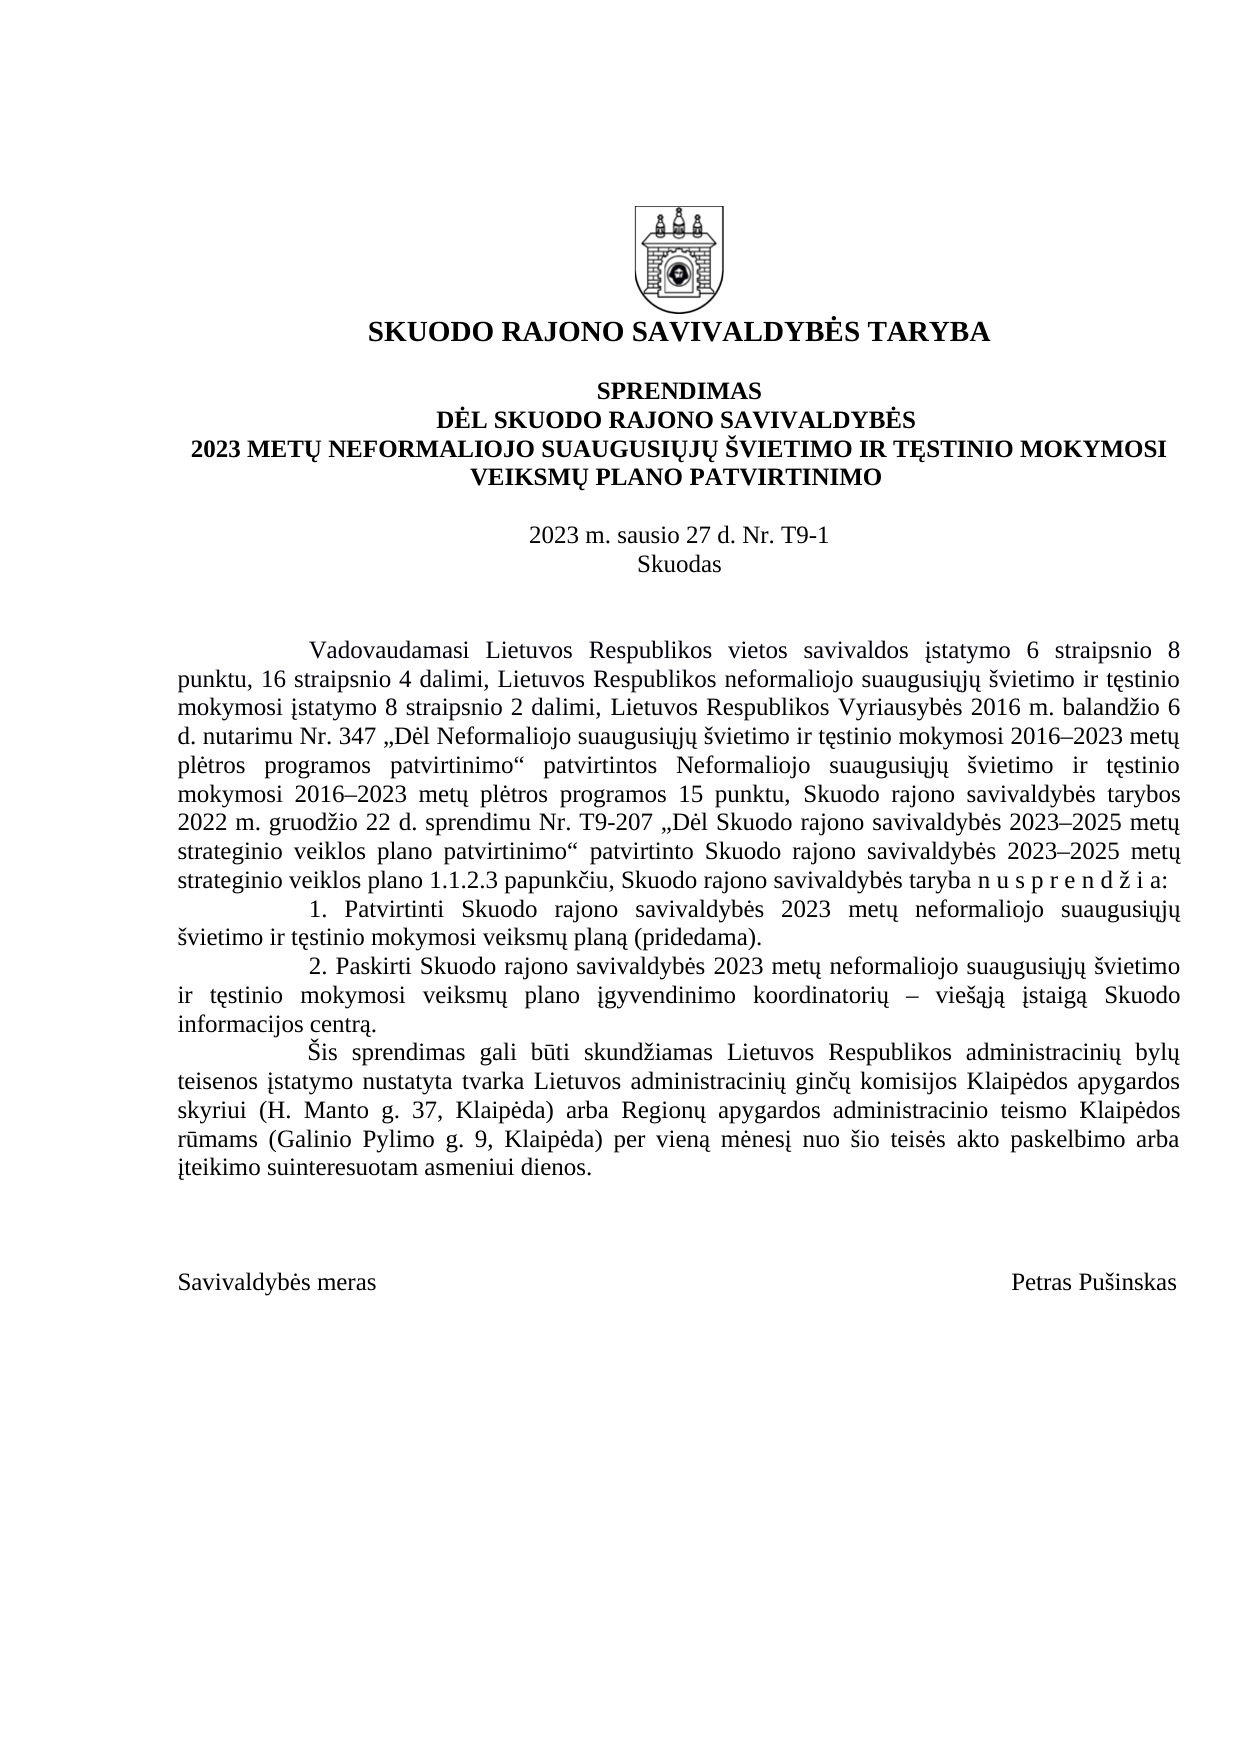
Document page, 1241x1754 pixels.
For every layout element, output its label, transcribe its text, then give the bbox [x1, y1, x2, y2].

text 2023 METŲ NEFORMALIOJO SUAUGUSIŲJŲ ŠVIETIMO IR TĘSTINIO MOKYMOSI VEIKSMŲ PLANO PATVIRTINIMO [177, 434, 1181, 491]
text 1. Patvirtinti Skuodo rajono savivaldybės 2023 metų neformaliojo suaugusiųjų švietimo ir tęstinio mokymosi veiksmų planą (pridedama). [177, 894, 1181, 951]
text Savivaldybės meras Petras Pušinskas [177, 1267, 1181, 1296]
text Vadovaudamasi Lietuvos Respublikos vietos savivaldos įstatymo 6 straipsnio 8 punktu, 16 straipsnio 4 dalimi, Lietuvos Respublikos neformaliojo suaugusiųjų švietimo ir tęstinio mokymosi įstatymo 8 straipsnio 2 dalimi, Lietuvos Respublikos Vyriausybės 2016 m. balandžio 6 d. nutarimu Nr. 347 „Dėl Neformaliojo suaugusiųjų švietimo ir tęstinio mokymosi 2016–2023 metų plėtros programos patvirtinimo“ patvirtintos Neformaliojo suaugusiųjų švietimo ir tęstinio mokymosi 2016–2023 metų plėtros programos 15 punktu, Skuodo rajono savivaldybės tarybos 2022 m. gruodžio 22 d. sprendimu Nr. T9-207 „Dėl Skuodo rajono savivaldybės 2023–2025 metų strateginio veiklos plano patvirtinimo“ patvirtinto Skuodo rajono savivaldybės 2023–2025 metų strateginio veiklos plano 1.1.2.3 papunkčiu, Skuodo rajono savivaldybės taryba nusprendžia: [177, 635, 1181, 894]
text 2. Paskirti Skuodo rajono savivaldybės 2023 metų neformaliojo suaugusiųjų švietimo ir tęstinio mokymosi veiksmų plano įgyvendinimo koordinatorių – viešąją įstaigą Skuodo informacijos centrą. [177, 951, 1181, 1037]
text DĖL SKUODO RAJONO SAVIVALDYBĖS [177, 405, 1181, 434]
text SPRENDIMAS [177, 376, 1181, 405]
text Skuodas [177, 549, 1181, 577]
text SKUODO rajono savivaldybės taryba [177, 314, 1181, 347]
text 2023 m. sausio 27 d. Nr. T9-1 [177, 520, 1181, 549]
text Šis sprendimas gali būti skundžiamas Lietuvos Respublikos administracinių bylų teisenos įstatymo nustatyta tvarka Lietuvos administracinių ginčų komisijos Klaipėdos apygardos skyriui (H. Manto g. 37, Klaipėda) arba Regionų apygardos administracinio teismo Klaipėdos rūmams (Galinio Pylimo g. 9, Klaipėda) per vieną mėnesį nuo šio teisės akto paskelbimo arba įteikimo suinteresuotam asmeniui dienos. [177, 1037, 1181, 1181]
